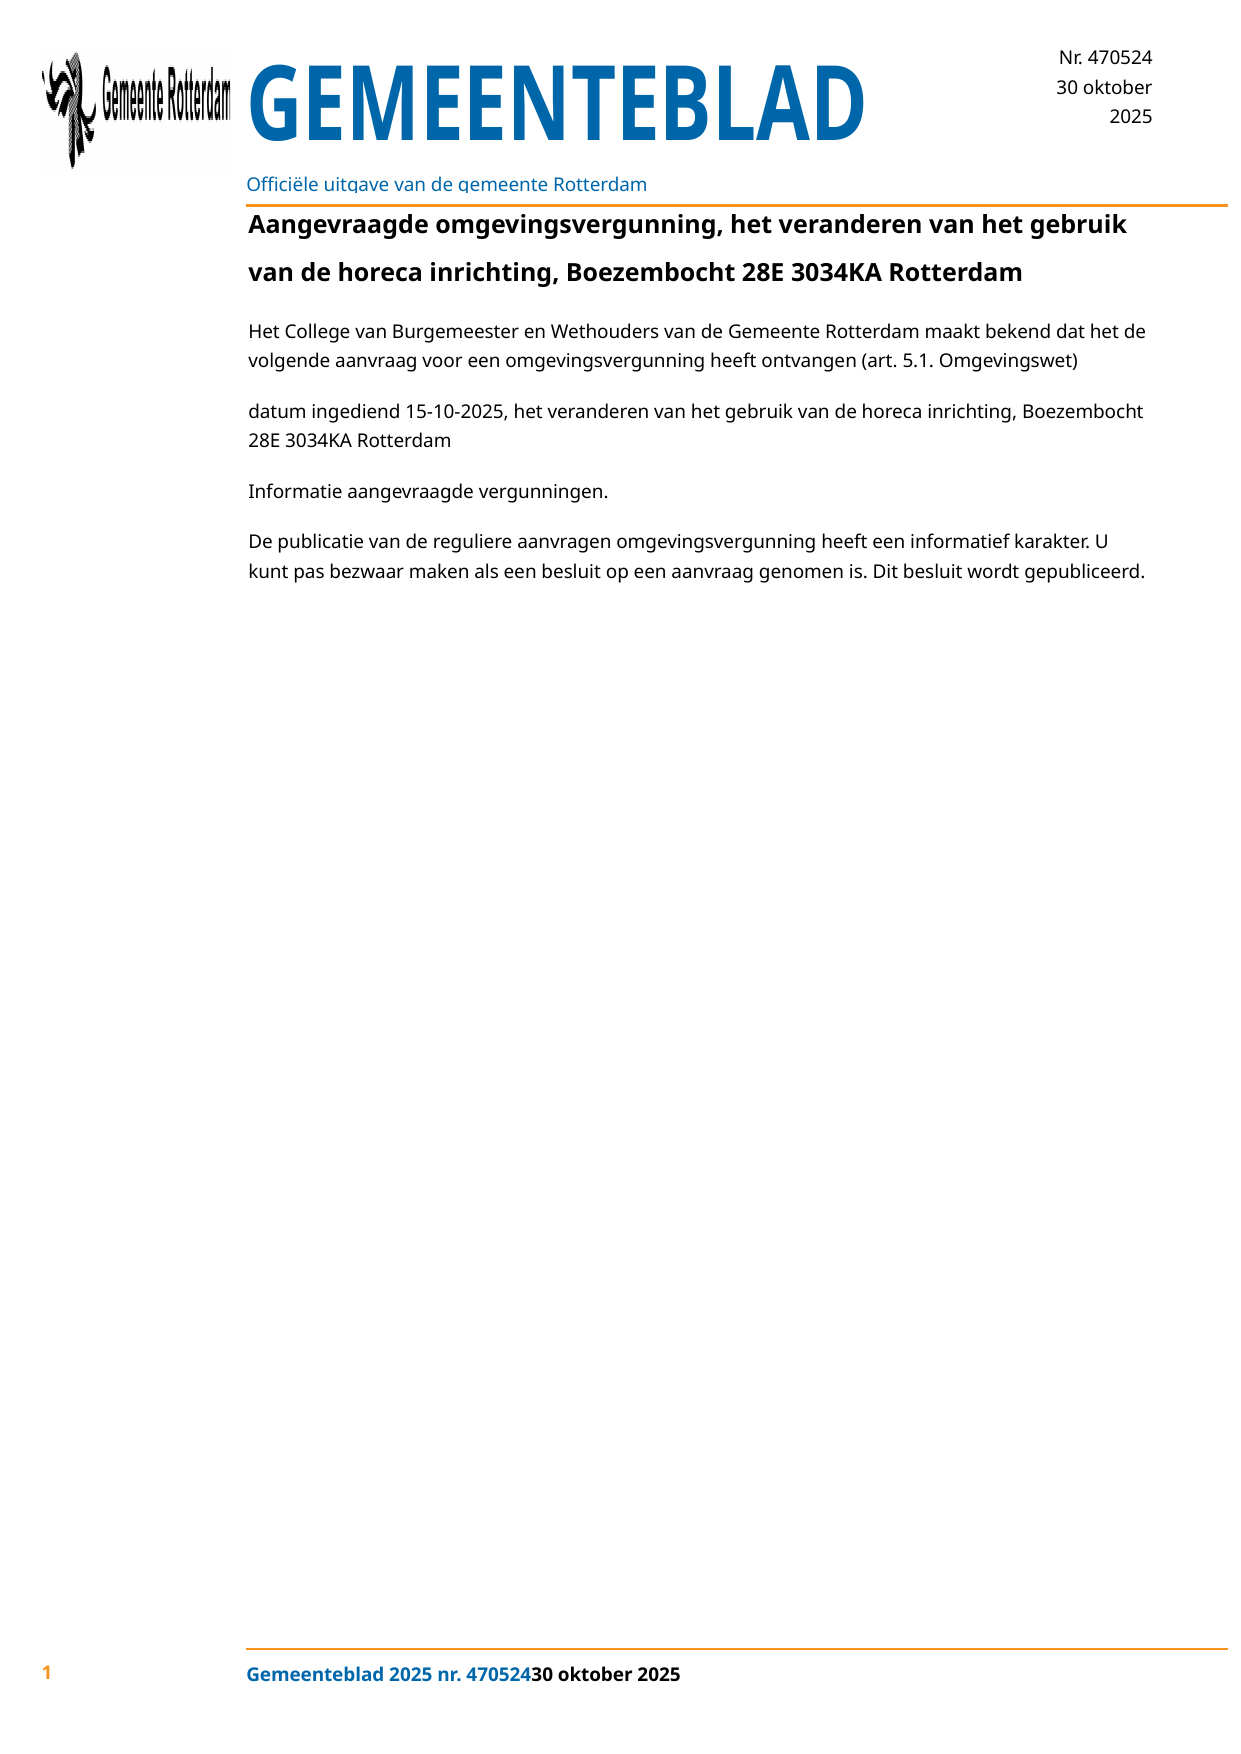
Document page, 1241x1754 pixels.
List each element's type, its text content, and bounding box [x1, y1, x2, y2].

text Aangevraagde omgevingsvergunning, het veranderen van het gebruik van de horeca inrichting, Boezembocht 28E 3034KA Rotterdam [248, 207, 1152, 288]
text datum ingediend 15-10-2025, het veranderen van het gebruik van de horeca inrichting, Boezembocht 28E 3034KA Rotterdam [248, 398, 1152, 453]
text Informatie aangevraagde vergunningen. [248, 478, 1152, 504]
text Het College van Burgemeester en Wethouders van de Gemeente Rotterdam maakt bekend dat het de volgende aanvraag voor een omgevingsvergunning heeft ontvangen (art. 5.1. Omgevingswet) [248, 318, 1152, 373]
text De publicatie van de reguliere aanvragen omgevingsvergunning heeft een informatief karakter. U kunt pas bezwaar maken als een besluit op een aanvraag genomen is. Dit besluit wordt gepubliceerd. [248, 528, 1152, 584]
picture [41, 47, 231, 172]
